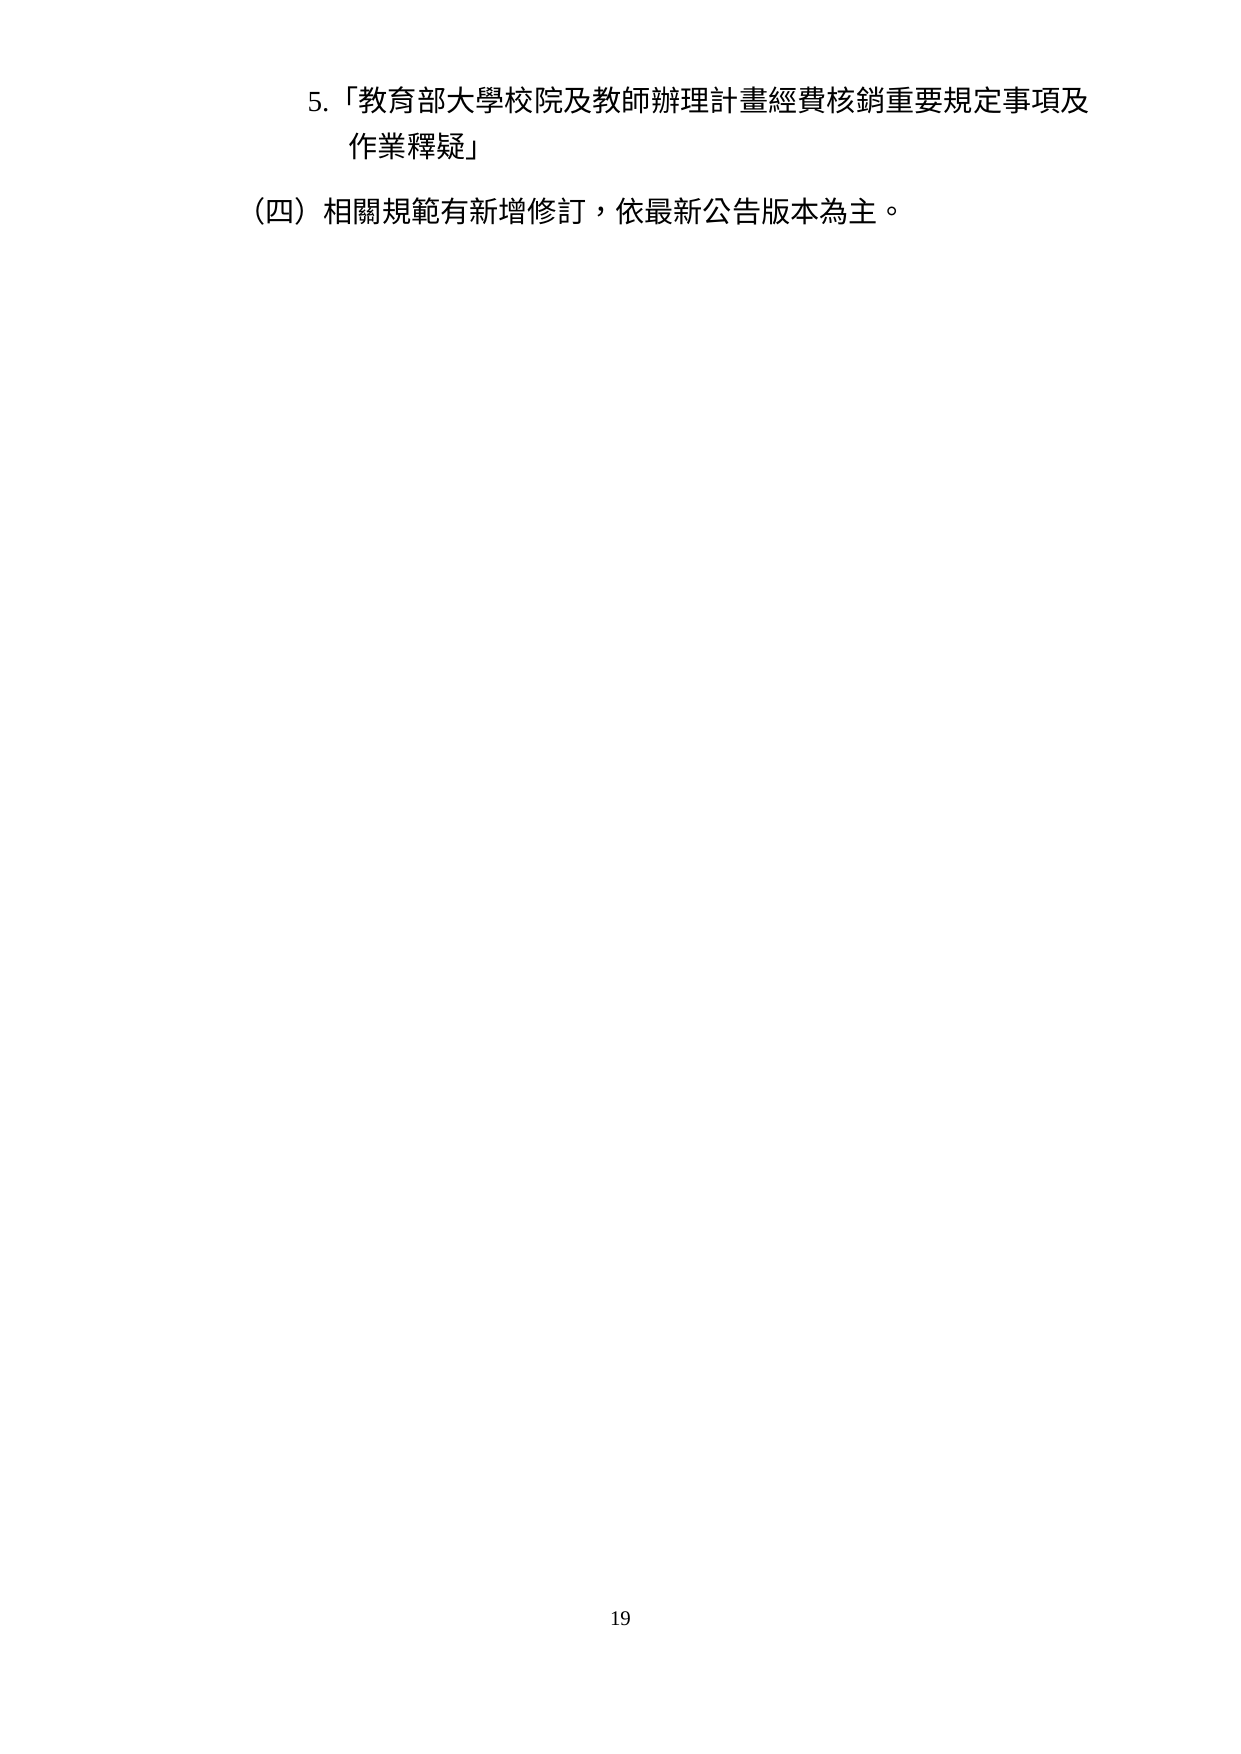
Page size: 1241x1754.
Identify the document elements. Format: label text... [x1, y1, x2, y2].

text （四）相關規範有新增修訂，依最新公告版本為主。 [236, 185, 1092, 231]
text 5.「教育部大學校院及教師辦理計畫經費核銷重要規定事項及作業釋疑」 [307, 75, 1092, 167]
